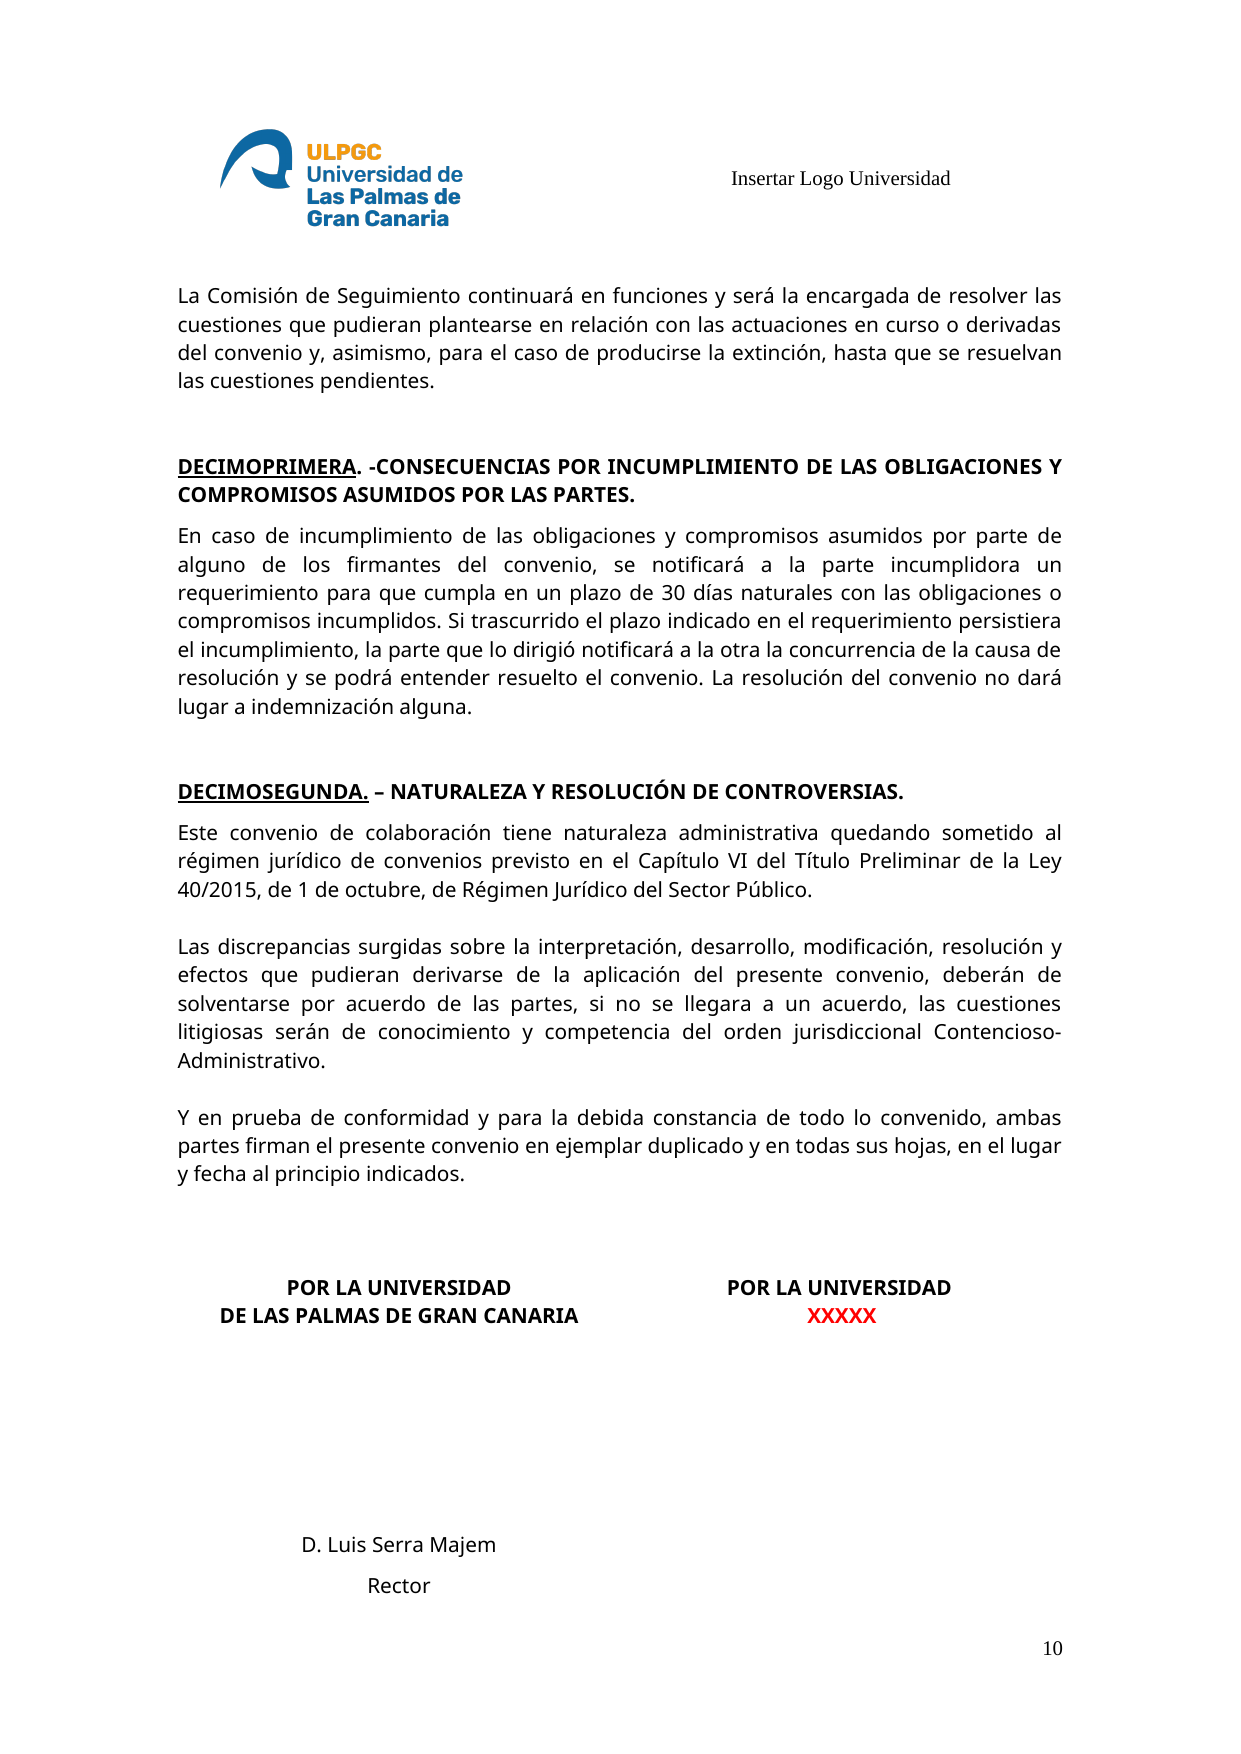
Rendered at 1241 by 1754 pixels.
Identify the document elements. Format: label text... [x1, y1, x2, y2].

text DECIMOSEGUNDA. – NATURALEZA Y RESOLUCIÓN DE CONTROVERSIAS. [177, 777, 1063, 806]
table_header [620, 1517, 1063, 1599]
table_header POR LA UNIVERSIDAD XXXXX [621, 1273, 1063, 1371]
text DECIMOPRIMERA. -CONSECUENCIAS POR INCUMPLIMIENTO DE LAS OBLIGACIONES Y COMPROMISOS ASUMIDOS POR LAS PARTES. [177, 452, 1063, 509]
text En caso de incumplimiento de las obligaciones y compromisos asumidos por parte de alguno de los firmantes del convenio, se notificará a la parte incumplidora un requerimiento para que cumpla en un plazo de 30 días naturales con las obligaciones o compromisos incumplidos. Si trascurrido el plazo indicado en el requerimiento persistiera el incumplimiento, la parte que lo dirigió notificará a la otra la concurrencia de la causa de resolución y se podrá entender resuelto el convenio. La resolución del convenio no dará lugar a indemnización alguna. [177, 521, 1063, 720]
text Este convenio de colaboración tiene naturaleza administrativa quedando sometido al régimen jurídico de convenios previsto en el Capítulo VI del Título Preliminar de la Ley 40/2015, de 1 de octubre, de Régimen Jurídico del Sector Público. [177, 818, 1063, 903]
text Y en prueba de conformidad y para la debida constancia de todo lo convenido, ambas partes firman el presente convenio en ejemplar duplicado y en todas sus hojas, en el lugar y fecha al principio indicados. [177, 1103, 1063, 1188]
table_header D. Luis Serra Majem Rector [177, 1517, 620, 1599]
text Las discrepancias surgidas sobre la interpretación, desarrollo, modificación, resolución y efectos que pudieran derivarse de la aplicación del presente convenio, deberán de solventarse por acuerdo de las partes, si no se llegara a un acuerdo, las cuestiones litigiosas serán de conocimiento y competencia del orden jurisdiccional Contencioso-Administrativo. [177, 932, 1063, 1074]
text La Comisión de Seguimiento continuará en funciones y será la encargada de resolver las cuestiones que pudieran plantearse en relación con las actuaciones en curso o derivadas del convenio y, asimismo, para el caso de producirse la extinción, hasta que se resuelvan las cuestiones pendientes. [177, 281, 1063, 395]
table_header POR LA UNIVERSIDAD DE LAS PALMAS DE GRAN CANARIA [177, 1273, 621, 1371]
